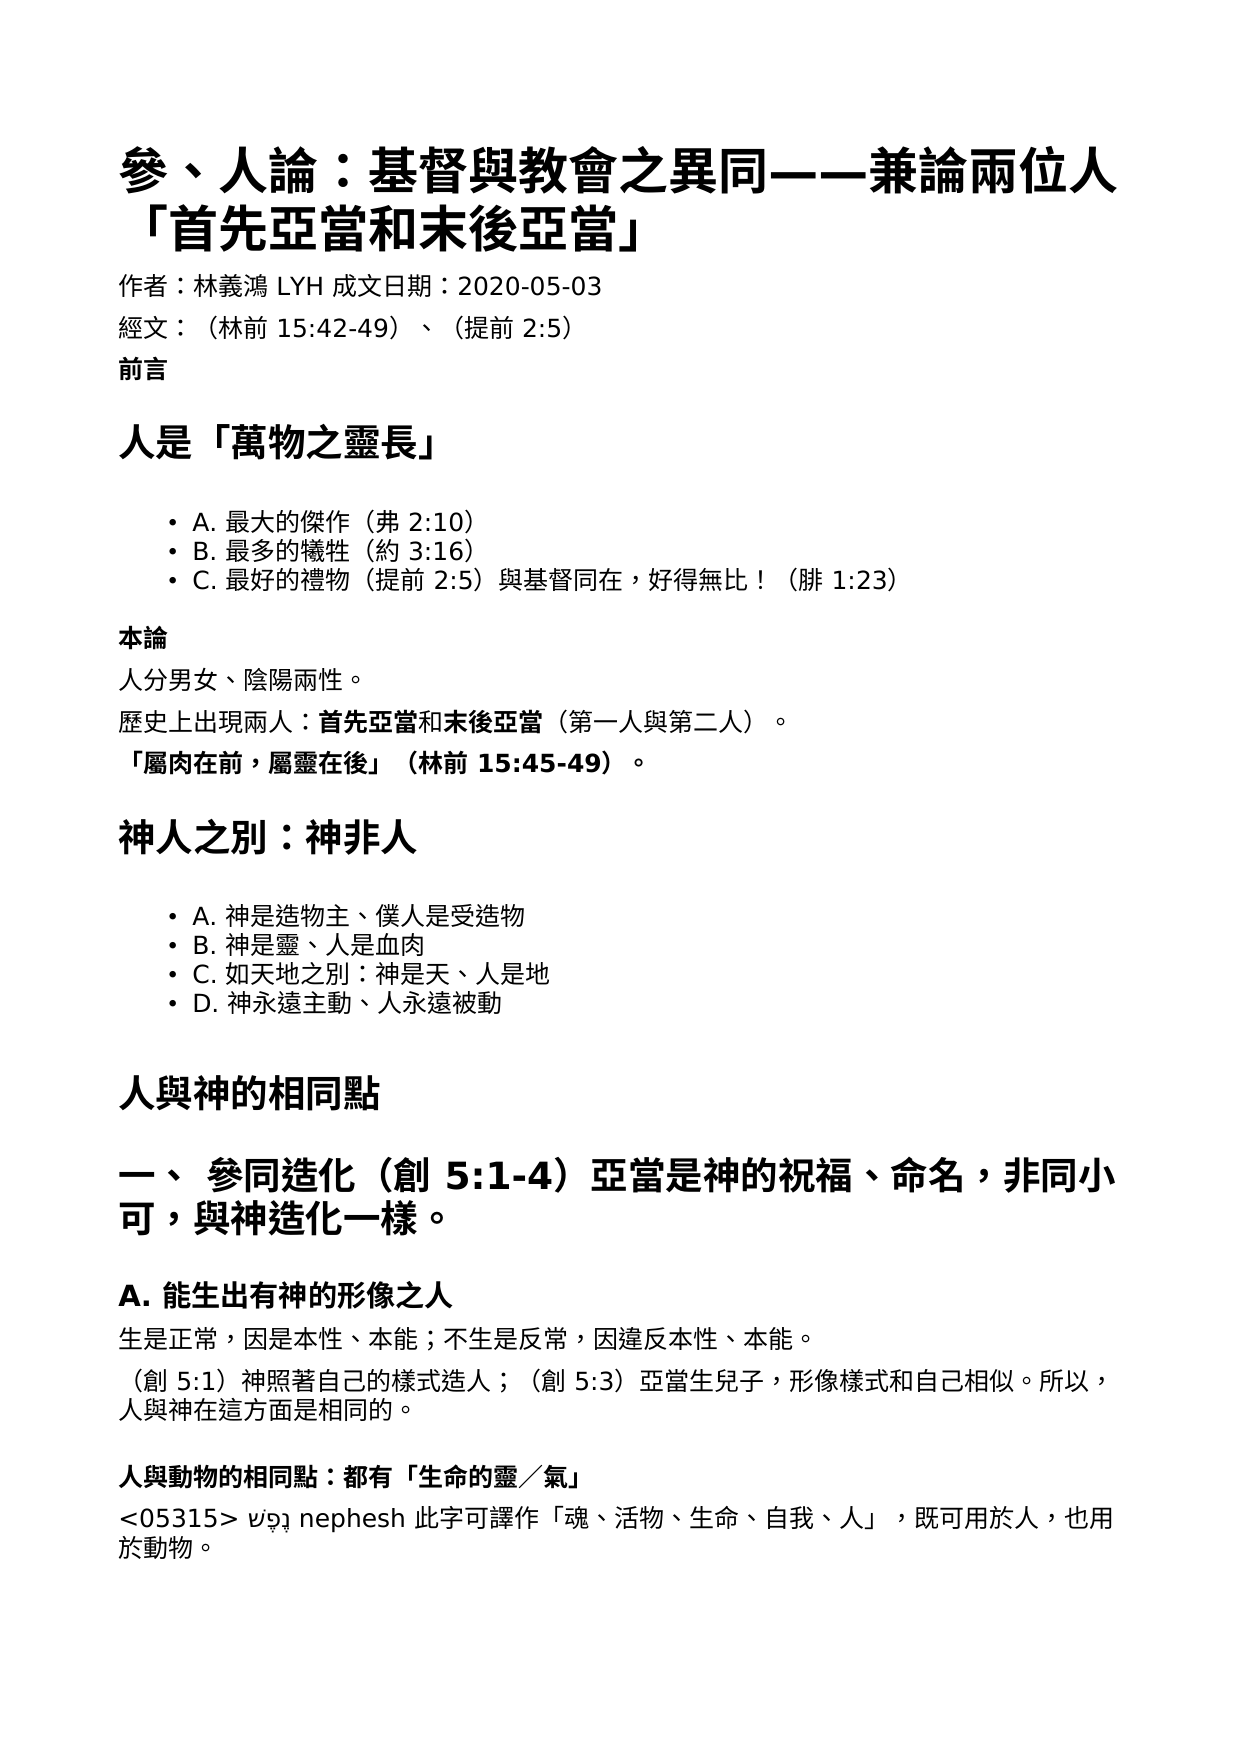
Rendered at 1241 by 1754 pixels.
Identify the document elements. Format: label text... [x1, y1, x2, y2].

subtitle 人與神的相同點 [118, 1073, 1122, 1117]
list C. 如天地之別：神是天、人是地 [177, 960, 1122, 989]
text 歷史上出現兩人：首先亞當和末後亞當（第一人與第二人）。 [118, 708, 1122, 737]
text 經文：（林前 15:42-49）、（提前 2:5） [118, 314, 1122, 343]
subtitle 神人之別：神非人 [118, 816, 1122, 860]
subtitle A. 能生出有神的形像之人 [118, 1279, 1122, 1313]
text 前言 [118, 355, 1122, 384]
list A. 最大的傑作（弗 2:10） [177, 508, 1122, 537]
list A. 神是造物主、僕人是受造物 [177, 902, 1122, 931]
text 人分男女、陰陽兩性。 [118, 666, 1122, 696]
text <05315> נֶפֶשׁ nephesh 此字可譯作「魂、活物、生命、自我、人」，既可用於人，也用於動物。 [118, 1505, 1122, 1563]
list D. 神永遠主動、人永遠被動 [177, 989, 1122, 1019]
subtitle 人是「萬物之靈長」 [118, 422, 1122, 466]
text 本論 [118, 625, 1122, 654]
subtitle 參、人論：基督與教會之異同——兼論兩位人「首先亞當和末後亞當」 [118, 143, 1122, 259]
text 作者：林義鴻 LYH 成文日期：2020-05-03 [118, 272, 1122, 301]
list C. 最好的禮物（提前 2:5）與基督同在，好得無比！（腓 1:23） [177, 566, 1122, 595]
text 生是正常，因是本性、本能；不生是反常，因違反本性、本能。 [118, 1326, 1122, 1355]
list B. 神是靈、人是血肉 [177, 931, 1122, 960]
subtitle 人與動物的相同點：都有「生命的靈／氣」 [118, 1463, 1122, 1492]
text （創 5:1）神照著自己的樣式造人；（創 5:3）亞當生兒子，形像樣式和自己相似。所以，人與神在這方面是相同的。 [118, 1367, 1122, 1426]
subtitle 一、 參同造化（創 5:1-4）亞當是神的祝福、命名，非同小可，與神造化一樣。 [118, 1154, 1122, 1242]
list B. 最多的犧牲（約 3:16） [177, 537, 1122, 566]
text 「屬肉在前，屬靈在後」（林前 15:45-49）。 [118, 750, 1122, 779]
